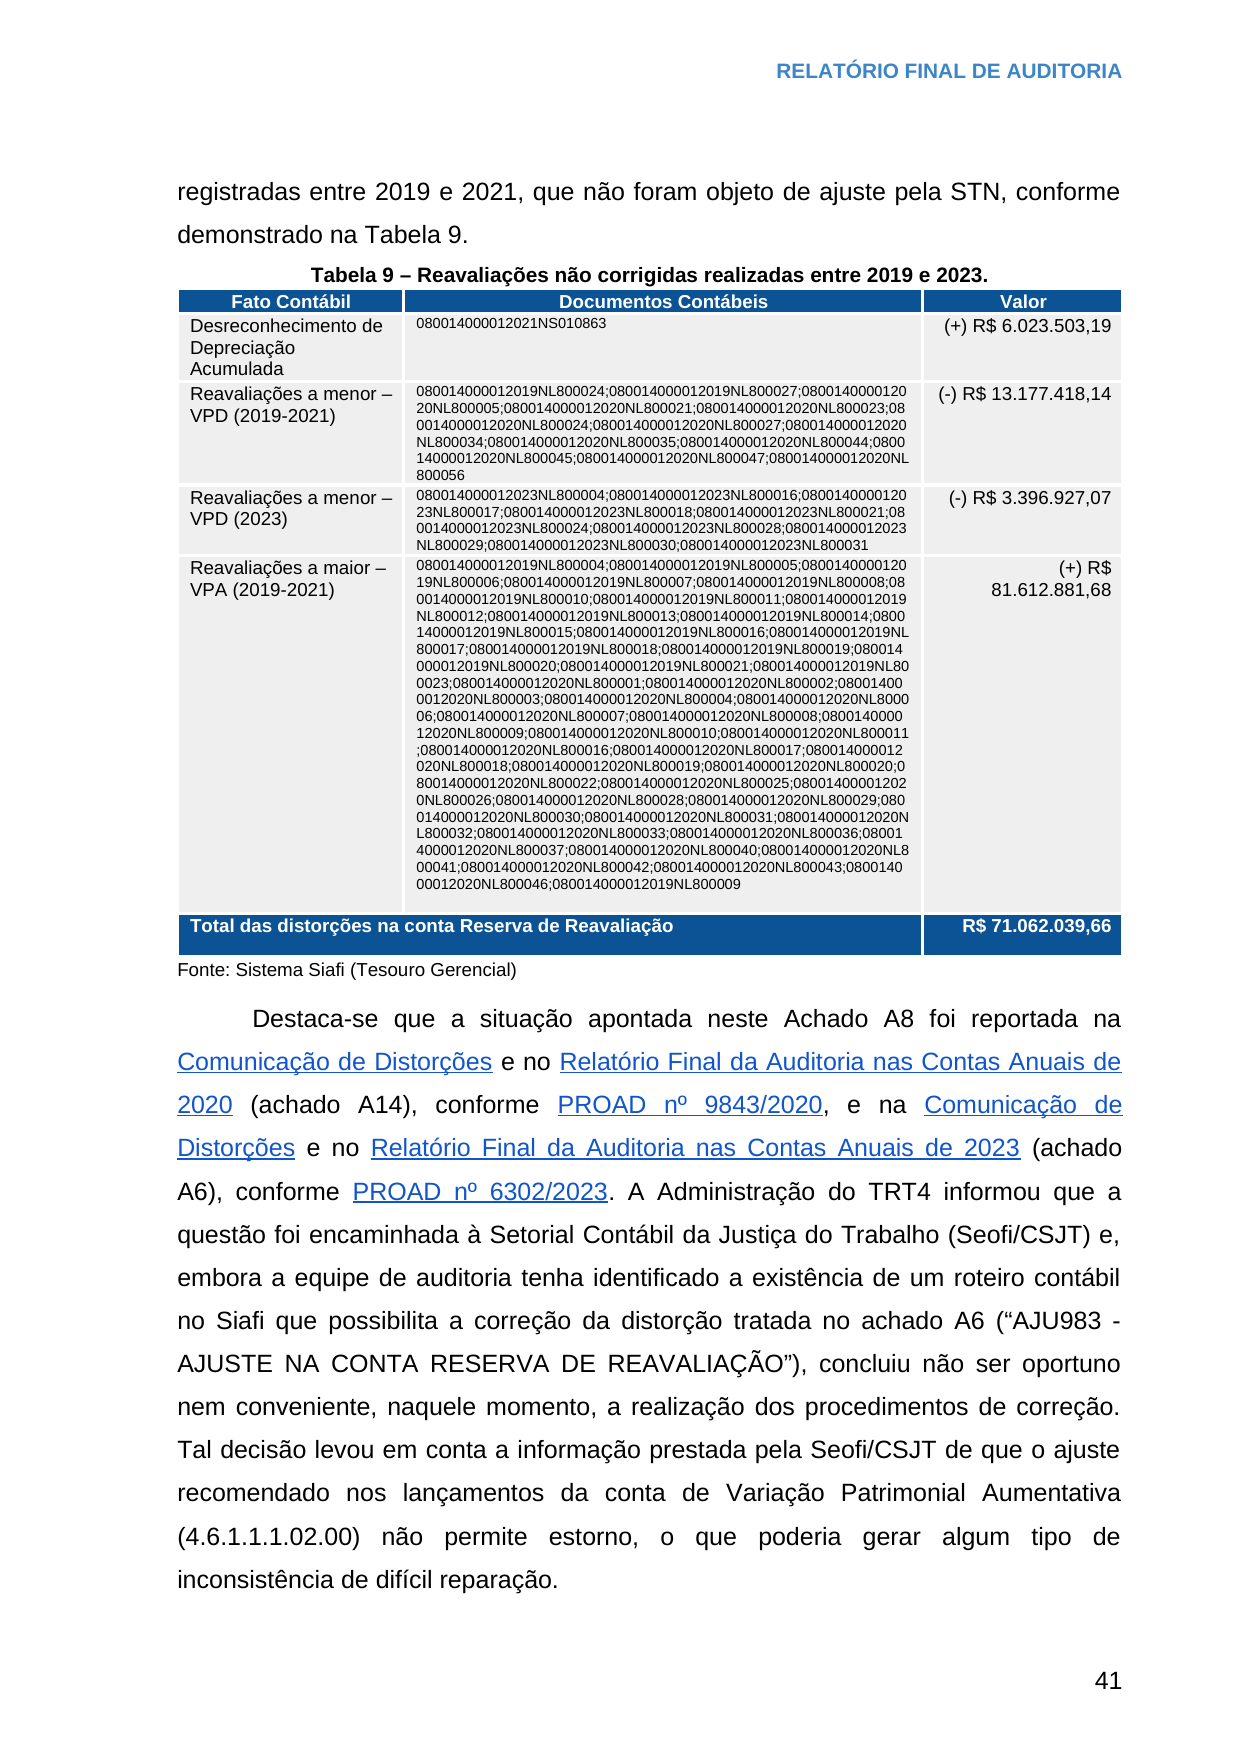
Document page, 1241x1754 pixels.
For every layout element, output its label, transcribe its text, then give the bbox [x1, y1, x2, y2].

table_cell Desreconhecimento de Depreciação Acumulada [179, 315, 402, 380]
table_cell Reavaliações a menor – VPD (2019-2021) [179, 383, 402, 483]
text registradas entre 2019 e 2021, que não foram objeto de ajuste pela STN, conforme demonstrado na Tabela 9. [177, 177, 1122, 249]
table_cell (-) R$ 3.396.927,07 [924, 487, 1121, 554]
table_cell Fonte: Sistema Siafi (Tesouro Gerencial) [179, 959, 1121, 1001]
table_cell (+) R$ 81.612.881,68 [924, 557, 1121, 912]
table_cell Total das distorções na conta Reserva de Reavaliação [179, 915, 921, 955]
table_cell 080014000012023NL800004;080014000012023NL800016;080014000012023NL800017;080014000012023NL800018;080014000012023NL800021;080014000012023NL800024;080014000012023NL800028;080014000012023NL800029;080014000012023NL800030;080014000012023NL800031 [405, 487, 921, 554]
table_header Documentos Contábeis [405, 290, 921, 312]
subtitle Tabela 9 – Reavaliações não corrigidas realizadas entre 2019 e 2023. [177, 263, 1122, 287]
table_header Valor [924, 290, 1121, 312]
table_cell R$ 71.062.039,66 [924, 915, 1121, 955]
table_cell 080014000012019NL800004;080014000012019NL800005;080014000012019NL800006;080014000012019NL800007;080014000012019NL800008;080014000012019NL800010;080014000012019NL800011;080014000012019NL800012;080014000012019NL800013;080014000012019NL800014;080014000012019NL800015;080014000012019NL800016;080014000012019NL800017;080014000012019NL800018;080014000012019NL800019;080014000012019NL800020;080014000012019NL800021;080014000012019NL800023;080014000012020NL800001;080014000012020NL800002;080014000012020NL800003;080014000012020NL800004;080014000012020NL800006;080014000012020NL800007;080014000012020NL800008;080014000012020NL800009;080014000012020NL800010;080014000012020NL800011;080014000012020NL800016;080014000012020NL800017;080014000012020NL800018;080014000012020NL800019;080014000012020NL800020;080014000012020NL800022;080014000012020NL800025;080014000012020NL800026;080014000012020NL800028;080014000012020NL800029;080014000012020NL800030;080014000012020NL800031;080014000012020NL800032;080014000012020NL800033;080014000012020NL800036;080014000012020NL800037;080014000012020NL800040;080014000012020NL800041;080014000012020NL800042;080014000012020NL800043;080014000012020NL800046;080014000012019NL800009 [405, 557, 921, 912]
table_cell Reavaliações a maior – VPA (2019-2021) [179, 557, 402, 912]
table_cell 080014000012019NL800024;080014000012019NL800027;080014000012020NL800005;080014000012020NL800021;080014000012020NL800023;080014000012020NL800024;080014000012020NL800027;080014000012020NL800034;080014000012020NL800035;080014000012020NL800044;080014000012020NL800045;080014000012020NL800047;080014000012020NL800056 [405, 383, 921, 483]
table_cell 080014000012021NS010863 [405, 315, 921, 380]
text Destaca-se que a situação apontada neste Achado A8 foi reportada na Comunicação de Distorções e no Relatório Final da Auditoria nas Contas Anuais de 2020 (achado A14), conforme PROAD nº 9843/2020, e na Comunicação de Distorções e no Relatório Final da Auditoria nas Contas Anuais de 2023 (achado A6), conforme PROAD nº 6302/2023. A Administração do TRT4 informou que a questão foi encaminhada à Setorial Contábil da Justiça do Trabalho (Seofi/CSJT) e, embora a equipe de auditoria tenha identificado a existência de um roteiro contábil no Siafi que possibilita a correção da distorção tratada no achado A6 (“AJU983 - AJUSTE NA CONTA RESERVA DE REAVALIAÇÃO”), concluiu não ser oportuno nem conveniente, naquele momento, a realização dos procedimentos de correção. Tal decisão levou em conta a informação prestada pela Seofi/CSJT de que o ajuste recomendado nos lançamentos da conta de Variação Patrimonial Aumentativa (4.6.1.1.1.02.00) não permite estorno, o que poderia gerar algum tipo de inconsistência de difícil reparação. [177, 1004, 1122, 1593]
table_cell Reavaliações a menor – VPD (2023) [179, 487, 402, 554]
table_header Fato Contábil [179, 290, 402, 312]
table_cell (-) R$ 13.177.418,14 [924, 383, 1121, 483]
table_cell (+) R$ 6.023.503,19 [924, 315, 1121, 380]
